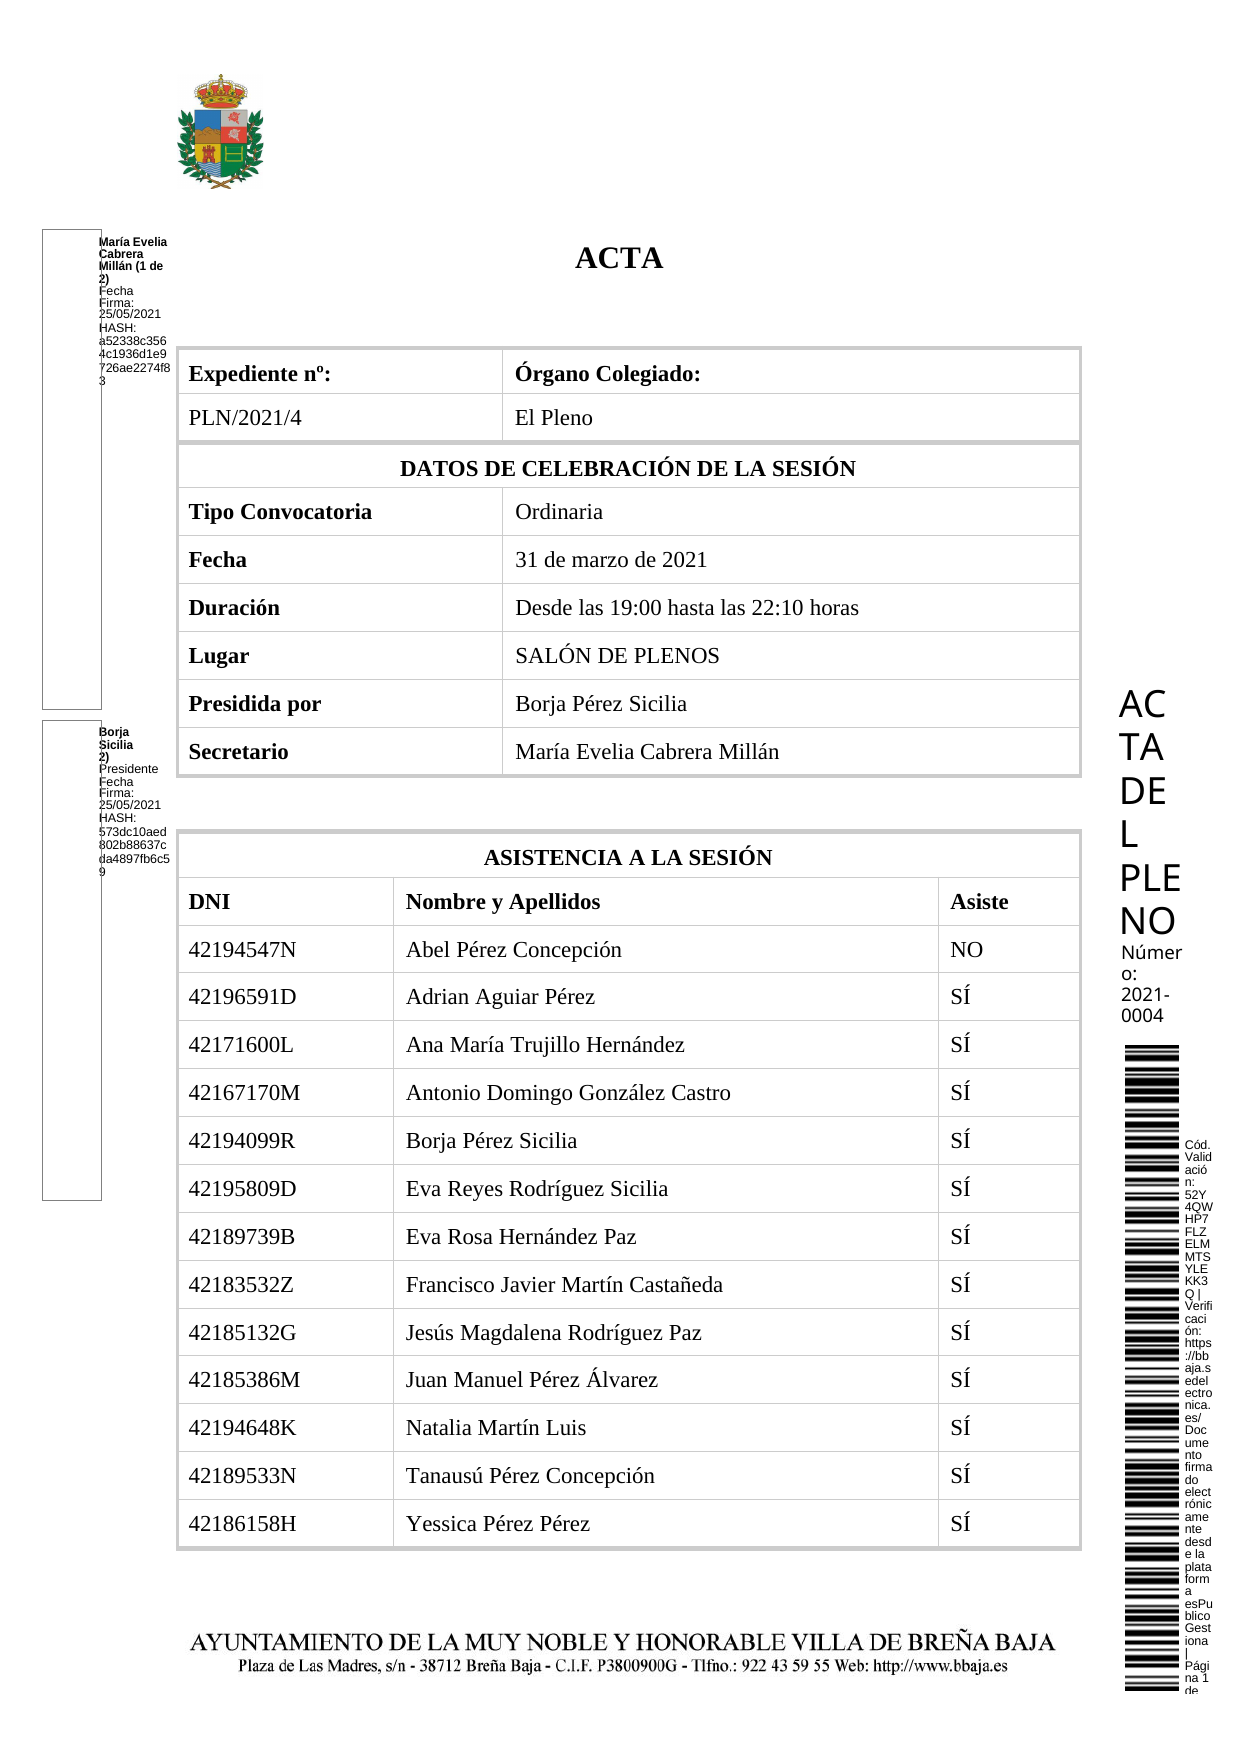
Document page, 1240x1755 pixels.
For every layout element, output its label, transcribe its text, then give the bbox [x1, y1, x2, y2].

table_cell 42194547N [179, 926, 393, 972]
table_cell DNI [179, 878, 393, 924]
table_cell Nombre y Apellidos [394, 878, 938, 924]
table_cell Desde las 19:00 hasta las 22:10 horas [503, 584, 1079, 631]
table_cell SÍ [939, 1500, 1079, 1546]
text ACTA DEL PLENO [1119, 682, 1185, 943]
table_cell 42171600L [179, 1021, 393, 1068]
table_cell Natalia Martín Luis [394, 1404, 938, 1451]
text Cód. Validación: 52Y4QWHP7FLZELMMTSYLEKK3Q | Verificación: https://bbaja.sedelectronica.es/ Documento firmado electrónicamente desde la plataforma esPublico Gestiona | Página 1 de 114 [1184, 1140, 1213, 1694]
table_cell Presidida por [179, 680, 502, 727]
table_cell Ana María Trujillo Hernández [394, 1021, 938, 1068]
table_cell Fecha [179, 536, 502, 583]
table_cell 42167170M [179, 1069, 393, 1116]
table_cell Eva Reyes Rodríguez Sicilia [394, 1165, 938, 1212]
table_cell Tanausú Pérez Concepción [394, 1452, 938, 1499]
table_cell 42185386M [179, 1356, 393, 1403]
table_cell SÍ [939, 1309, 1079, 1355]
table_cell 42195809D [179, 1165, 393, 1212]
table_cell SÍ [939, 1356, 1079, 1403]
table_cell Jesús Magdalena Rodríguez Paz [394, 1309, 938, 1355]
table_cell Asiste [939, 878, 1079, 924]
table_cell 42185132G [179, 1309, 393, 1355]
table_cell Juan Manuel Pérez Álvarez [394, 1356, 938, 1403]
table_cell SÍ [939, 1069, 1079, 1116]
table_cell El Pleno [503, 394, 1079, 440]
table_cell 42189533N [179, 1452, 393, 1499]
table_cell 42194648K [179, 1404, 393, 1451]
table_cell SALÓN DE PLENOS [503, 632, 1079, 679]
table_cell SÍ [939, 1165, 1079, 1212]
table_cell María Evelia Cabrera Millán [503, 728, 1079, 774]
table_header Órgano Colegiado: [503, 350, 1079, 393]
table_cell SÍ [939, 1404, 1079, 1451]
table_cell Yessica Pérez Pérez [394, 1500, 938, 1546]
table_cell SÍ [939, 1213, 1079, 1259]
table_cell 42189739B [179, 1213, 393, 1259]
text ACTA [572, 239, 665, 276]
table_cell Duración [179, 584, 502, 631]
table_cell Borja Pérez Sicilia [394, 1117, 938, 1164]
table_cell Tipo Convocatoria [179, 488, 502, 535]
table_cell 42196591D [179, 973, 393, 1020]
table_cell Abel Pérez Concepción [394, 926, 938, 972]
table_header ASISTENCIA A LA SESIÓN [179, 834, 1079, 877]
table_cell 42183532Z [179, 1261, 393, 1307]
table_cell 42186158H [179, 1500, 393, 1546]
table_cell Antonio Domingo González Castro [394, 1069, 938, 1116]
table_cell Secretario [179, 728, 502, 774]
table_cell Eva Rosa Hernández Paz [394, 1213, 938, 1259]
table_cell PLN/2021/4 [179, 394, 502, 440]
table_cell SÍ [939, 1452, 1079, 1499]
table_cell DATOS DE CELEBRACIÓN DE LA SESIÓN [179, 445, 1079, 487]
table_cell Borja Pérez Sicilia [503, 680, 1079, 727]
table_cell NO [939, 926, 1079, 972]
table_cell 31 de marzo de 2021 [503, 536, 1079, 583]
table_cell Francisco Javier Martín Castañeda [394, 1261, 938, 1307]
table_cell Adrian Aguiar Pérez [394, 973, 938, 1020]
table_cell SÍ [939, 973, 1079, 1020]
table_cell 42194099R [179, 1117, 393, 1164]
table_cell SÍ [939, 1117, 1079, 1164]
table_cell Lugar [179, 632, 502, 679]
text Número: 2021-0004 Fecha: 25/05/2021 [1121, 943, 1185, 1027]
table_cell Ordinaria [503, 488, 1079, 535]
table_cell SÍ [939, 1261, 1079, 1307]
table_cell SÍ [939, 1021, 1079, 1068]
table_header Expediente nº: [179, 350, 502, 393]
